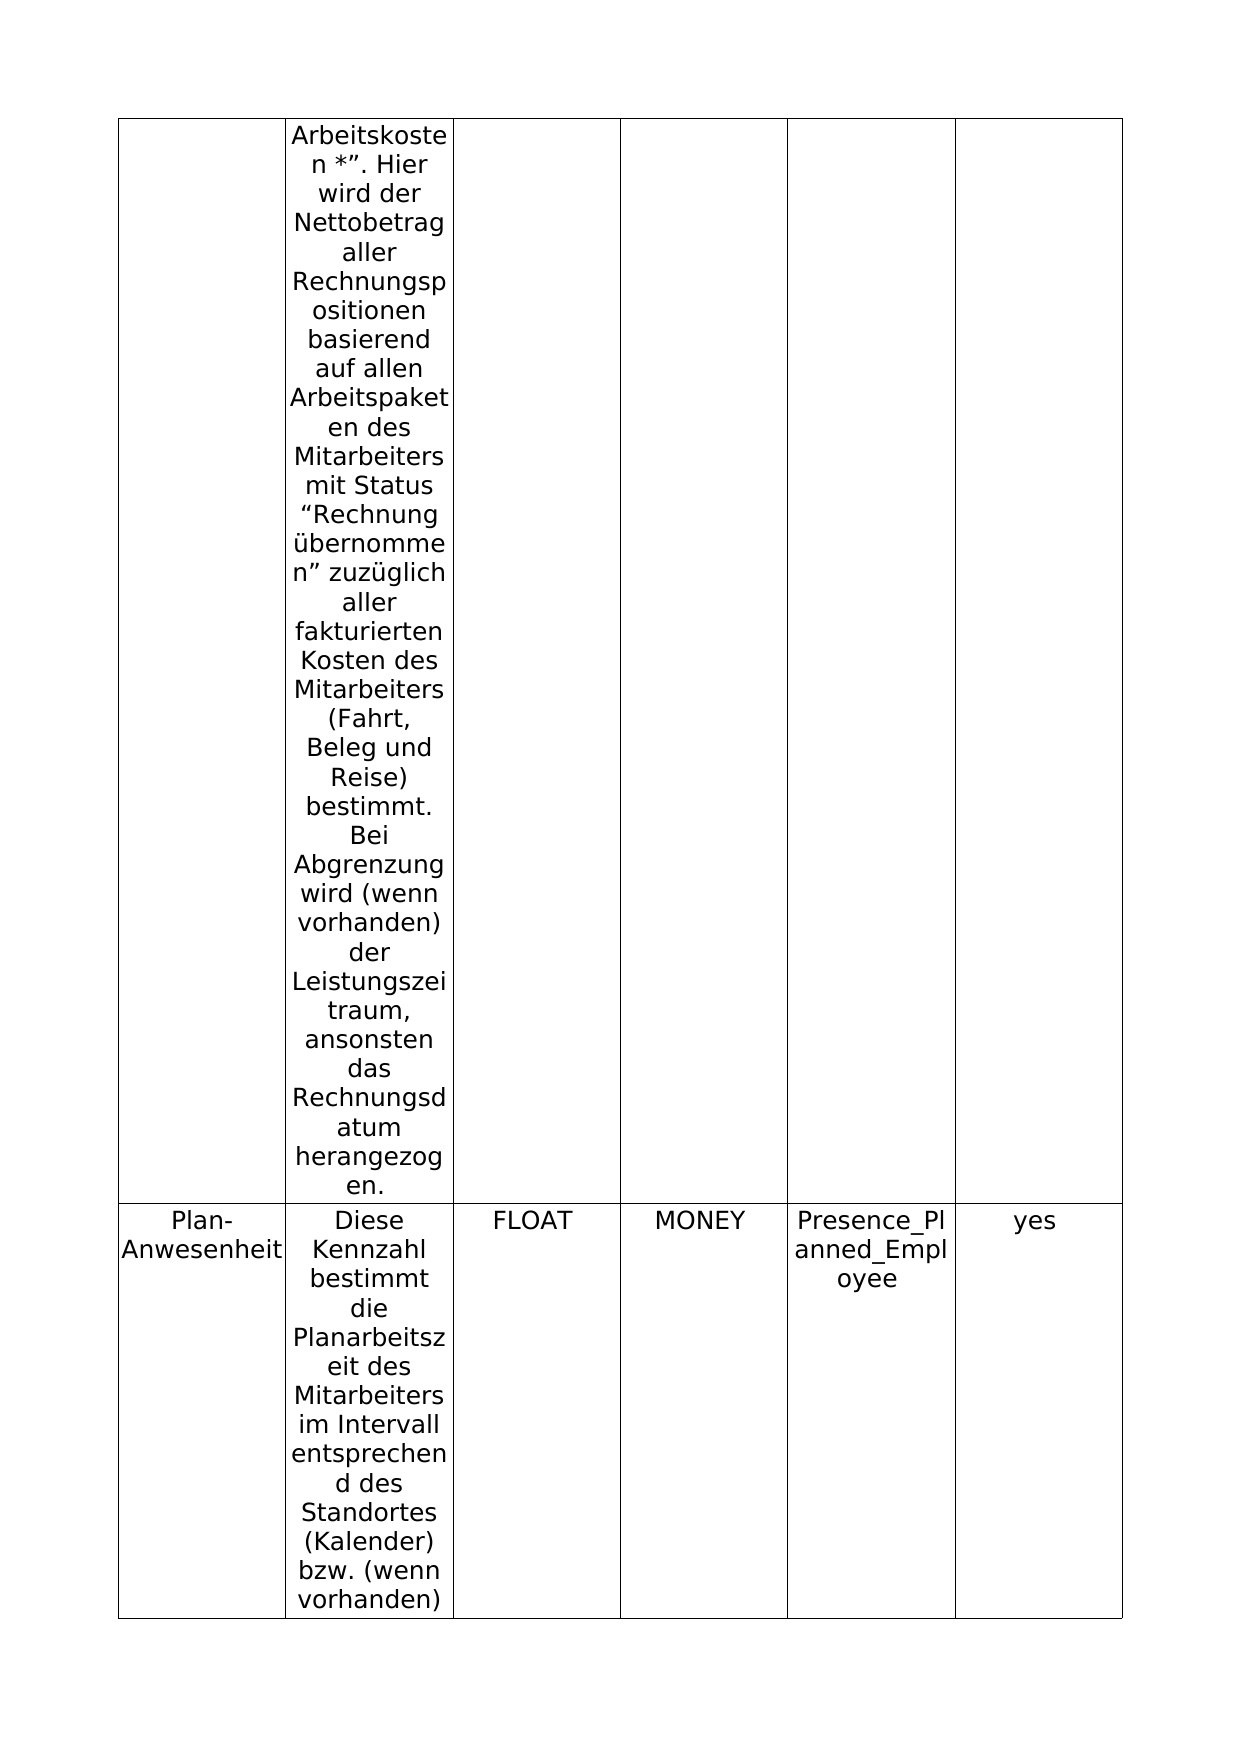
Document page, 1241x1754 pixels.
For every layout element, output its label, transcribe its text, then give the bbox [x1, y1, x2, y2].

table_cell [621, 119, 787, 1203]
table_cell FLOAT [454, 1204, 620, 1617]
table_cell Arbeitskosten *”. Hier wird der Nettobetrag aller Rechnungspositionen basierend auf allen Arbeitspaketen des Mitarbeiters mit Status “Rechnung übernommen” zuzüglich aller fakturierten Kosten des Mitarbeiters (Fahrt, Beleg und Reise) bestimmt. Bei Abgrenzung wird (wenn vorhanden) der Leistungszeitraum, ansonsten das Rechnungsdatum herangezogen. [286, 119, 453, 1203]
table_cell Diese Kennzahl bestimmt die Planarbeitszeit des Mitarbeiters im Intervall entsprechend des Standortes (Kalender) bzw. (wenn vorhanden) [286, 1204, 453, 1617]
table_cell [119, 119, 285, 1203]
table_cell [956, 119, 1122, 1203]
table_cell MONEY [621, 1204, 787, 1617]
table_cell [788, 119, 955, 1203]
table_cell Plan-Anwesenheit [119, 1204, 285, 1617]
table_cell [454, 119, 620, 1203]
table_cell yes [956, 1204, 1122, 1617]
table_cell Presence_Planned_Employee [788, 1204, 955, 1617]
